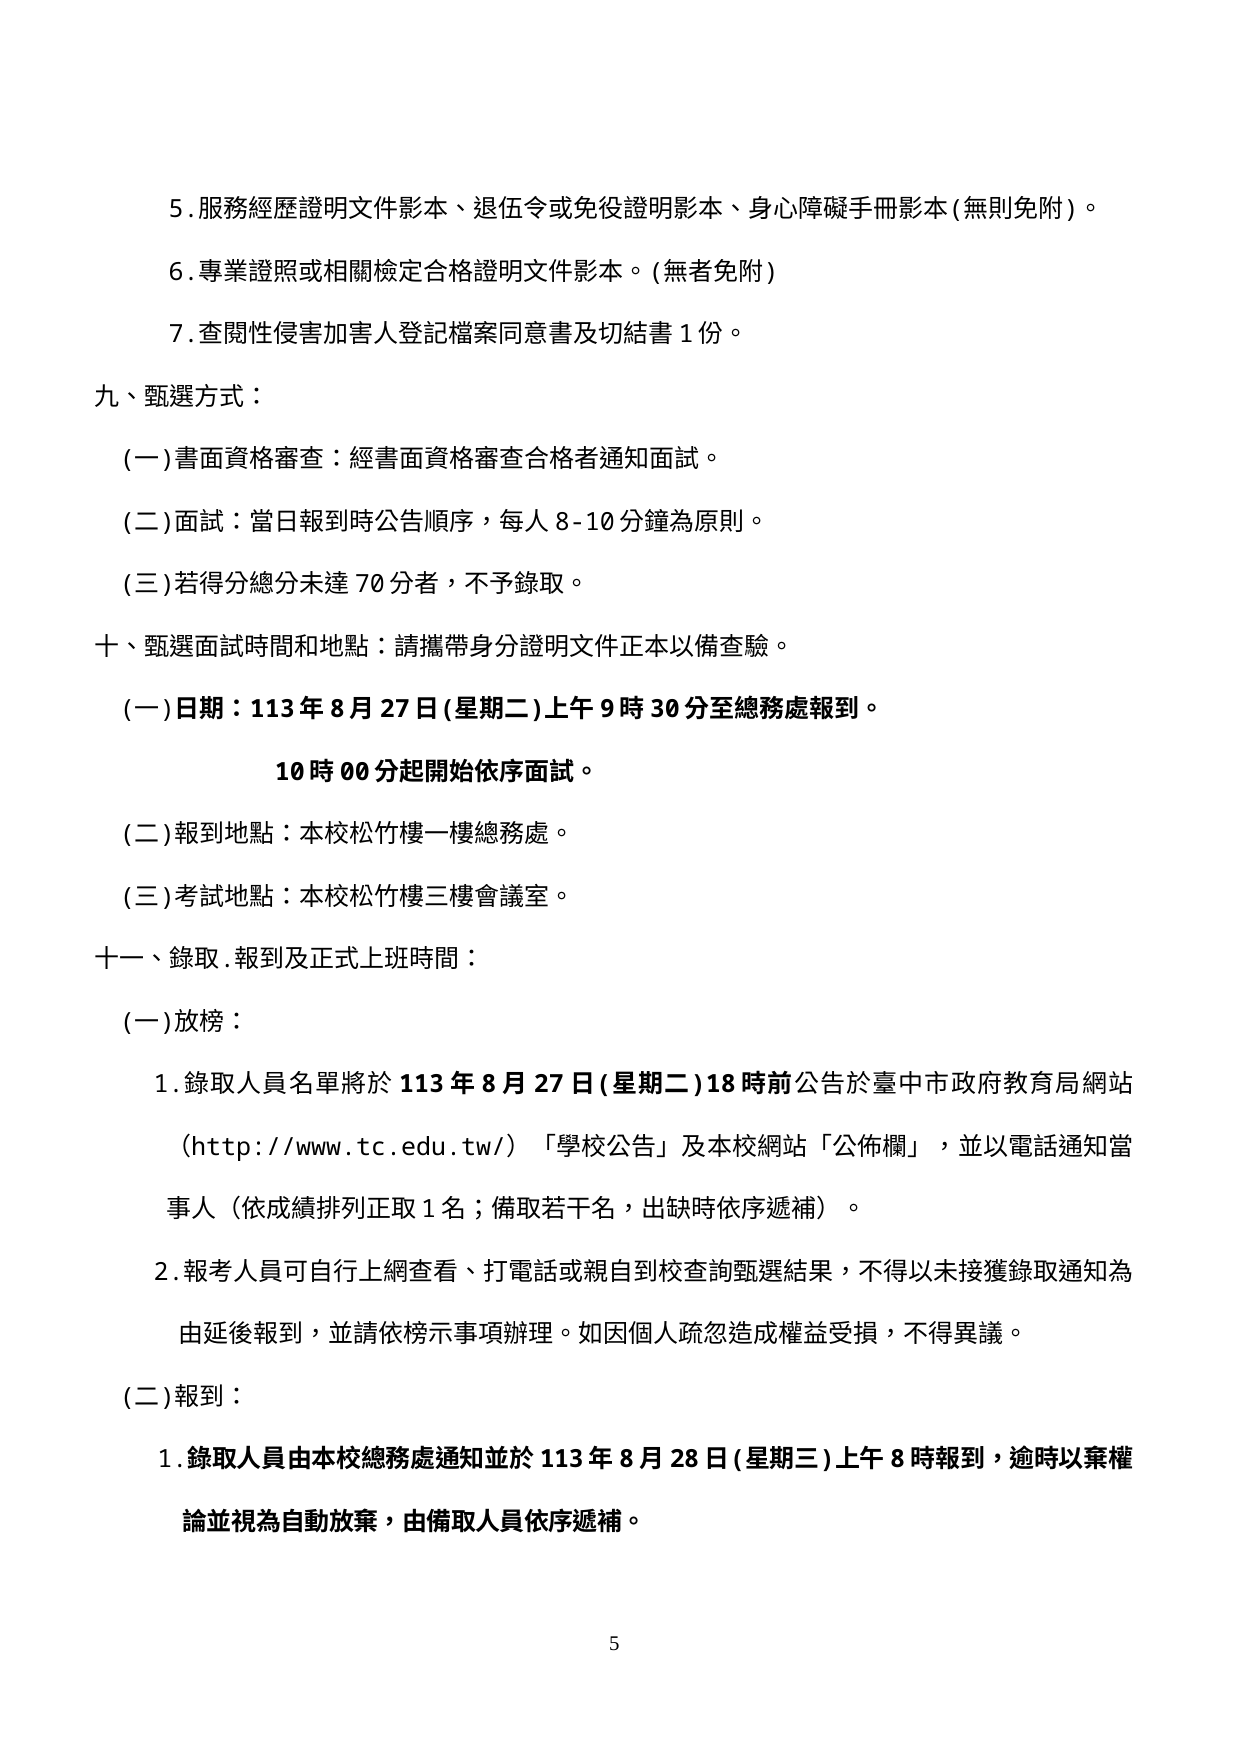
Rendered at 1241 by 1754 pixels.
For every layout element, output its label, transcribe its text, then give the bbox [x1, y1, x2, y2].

text (一)放榜： [94, 978, 1134, 1040]
text 6.專業證照或相關檢定合格證明文件影本。(無者免附) [168, 228, 1134, 290]
text (二)面試：當日報到時公告順序，每人8-10分鐘為原則。 [94, 478, 1134, 540]
text 1.錄取人員由本校總務處通知並於113年8月28日(星期三)上午8時報到，逾時以棄權論並視為自動放棄，由備取人員依序遞補。 [157, 1415, 1134, 1540]
text (三)若得分總分未達70分者，不予錄取。 [94, 540, 1134, 603]
text 九、甄選方式： [94, 353, 1134, 415]
text 10時00分起開始依序面試。 [94, 728, 1134, 790]
text 十、甄選面試時間和地點：請攜帶身分證明文件正本以備查驗。 [94, 603, 1134, 665]
text 十一、錄取.報到及正式上班時間： [94, 915, 1134, 978]
text (一)日期：113年8月27日(星期二)上午9時30分至總務處報到。 [94, 665, 1134, 728]
text (二)報到： [94, 1353, 1134, 1415]
text 5.服務經歷證明文件影本、退伍令或免役證明影本、身心障礙手冊影本(無則免附)。 [168, 165, 1134, 228]
text 1.錄取人員名單將於113年8月27日(星期二)18時前公告於臺中市政府教育局網站（http://www.tc.edu.tw/）「學校公告」及本校網站「公佈欄」，並以電話通知當事人（依成績排列正取1名；備取若干名，出缺時依序遞補）。 [153, 1040, 1134, 1228]
text 2.報考人員可自行上網查看、打電話或親自到校查詢甄選結果，不得以未接獲錄取通知為由延後報到，並請依榜示事項辦理。如因個人疏忽造成權益受損，不得異議。 [153, 1228, 1134, 1353]
text 7.查閱性侵害加害人登記檔案同意書及切結書1份。 [168, 290, 1134, 353]
text (二)報到地點：本校松竹樓一樓總務處。 [94, 790, 1134, 853]
text (三)考試地點：本校松竹樓三樓會議室。 [94, 853, 1134, 915]
text (一)書面資格審查：經書面資格審查合格者通知面試。 [94, 415, 1134, 478]
